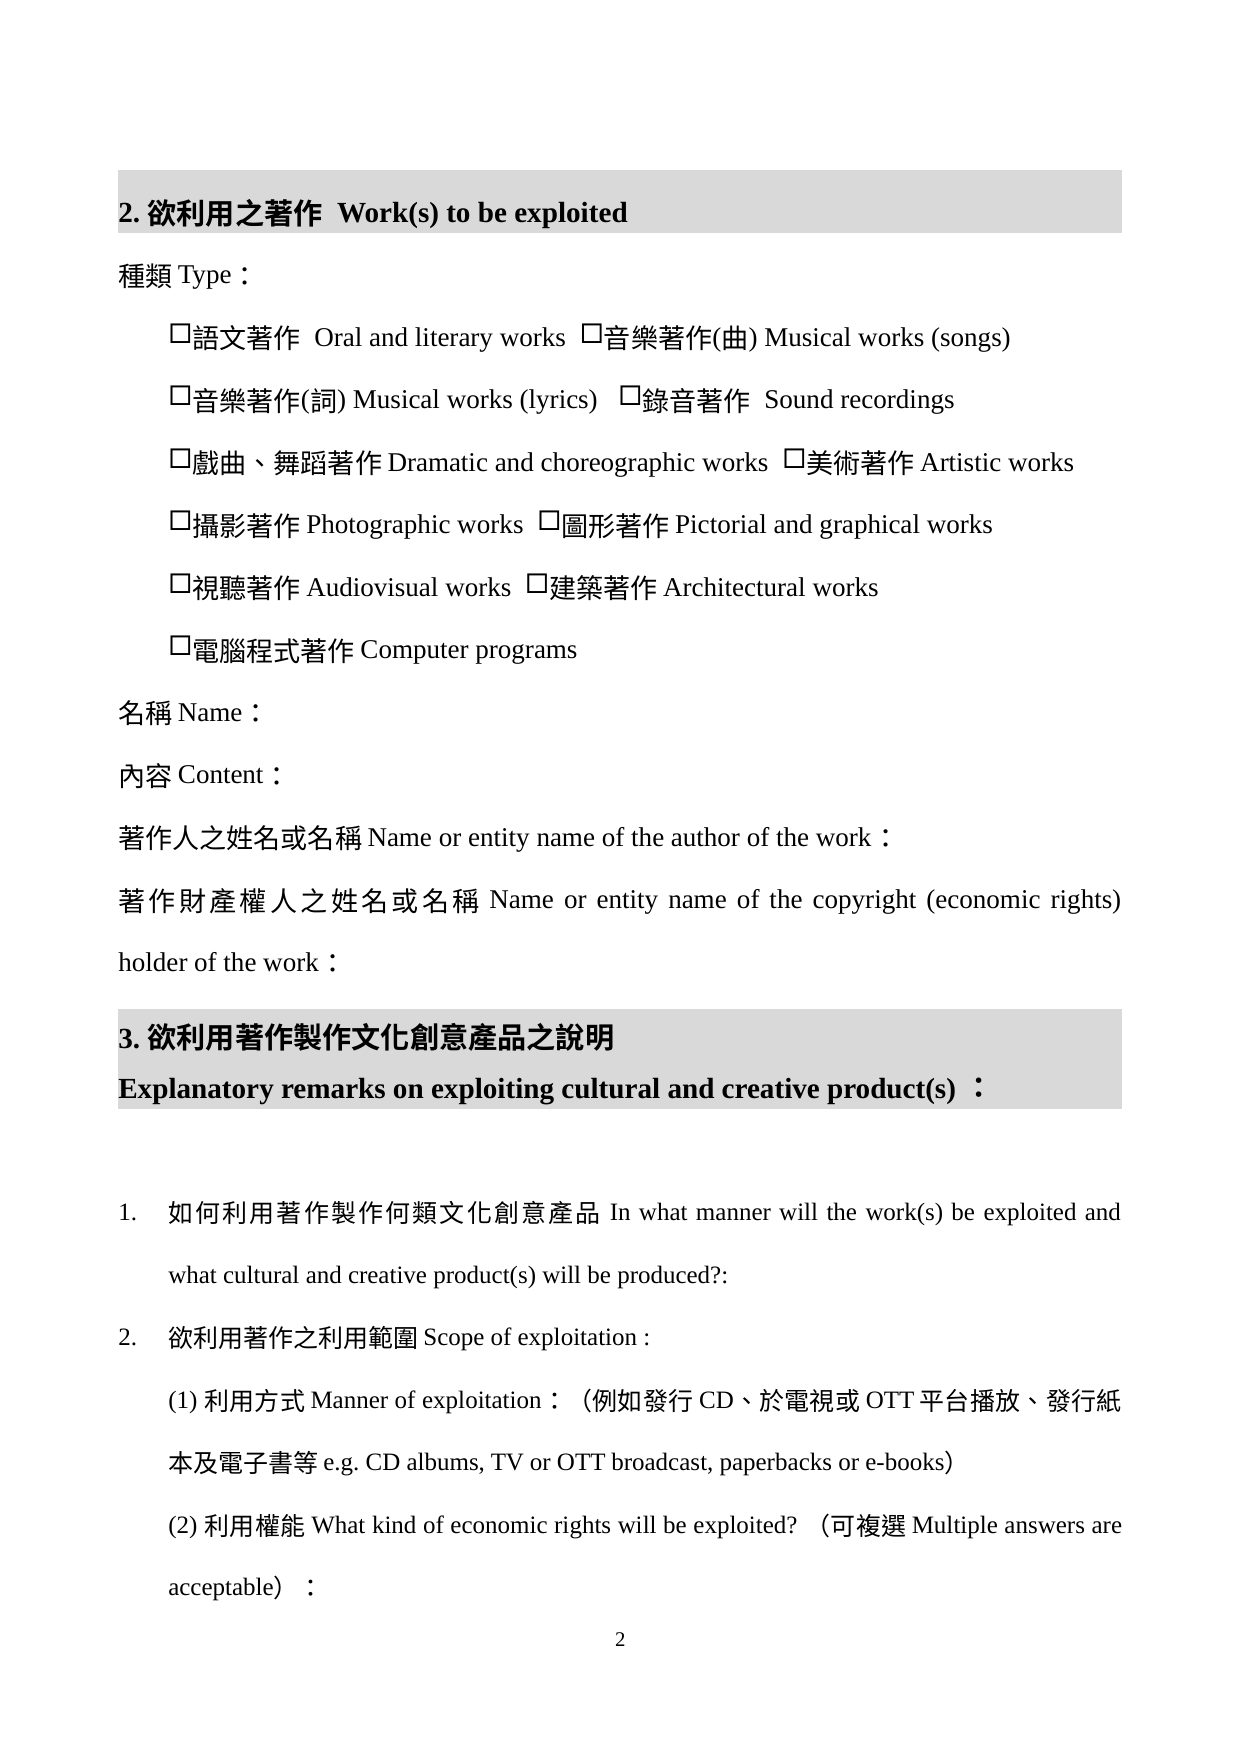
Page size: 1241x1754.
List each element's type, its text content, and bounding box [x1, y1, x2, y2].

text 語文著作 Oral and literary works 音樂著作(曲) Musical works (songs) [168, 295, 1122, 358]
text 戲曲、舞蹈著作Dramatic and choreographic works 美術著作Artistic works [168, 420, 1122, 483]
list 欲利用著作之利用範圍Scope of exploitation : [118, 1295, 1122, 1358]
text (2) 利用權能What kind of economic rights will be exploited? （可複選Multiple answers are acceptable）： [168, 1483, 1122, 1608]
text 名稱Name： [118, 670, 1122, 733]
list 如何利用著作製作何類文化創意產品In what manner will the work(s) be exploited and what cultural and creative product(s) will be produced?: [118, 1170, 1122, 1295]
text 2. 欲利用之著作 Work(s) to be exploited [118, 170, 1122, 233]
text 著作人之姓名或名稱Name or entity name of the author of the work： [118, 795, 1122, 858]
text 音樂著作(詞) Musical works (lyrics) 錄音著作 Sound recordings [168, 358, 1122, 420]
text 攝影著作Photographic works 圖形著作Pictorial and graphical works [168, 483, 1122, 545]
text 3. 欲利用著作製作文化創意產品之說明 [118, 1009, 1122, 1059]
text 著作財產權人之姓名或名稱Name or entity name of the copyright (economic rights) holder of the work： [118, 858, 1122, 983]
text 視聽著作Audiovisual works 建築著作Architectural works [168, 545, 1122, 608]
text (1) 利用方式Manner of exploitation：（例如發行CD、於電視或OTT平台播放、發行紙本及電子書等e.g. CD albums, TV or OTT broadcast, paperbacks or e-books） [168, 1358, 1122, 1483]
text Explanatory remarks on exploiting cultural and creative product(s) ： [118, 1059, 1122, 1109]
text 種類Type： [118, 233, 1122, 295]
text 電腦程式著作Computer programs [168, 608, 1122, 670]
text 內容Content： [118, 733, 1122, 795]
